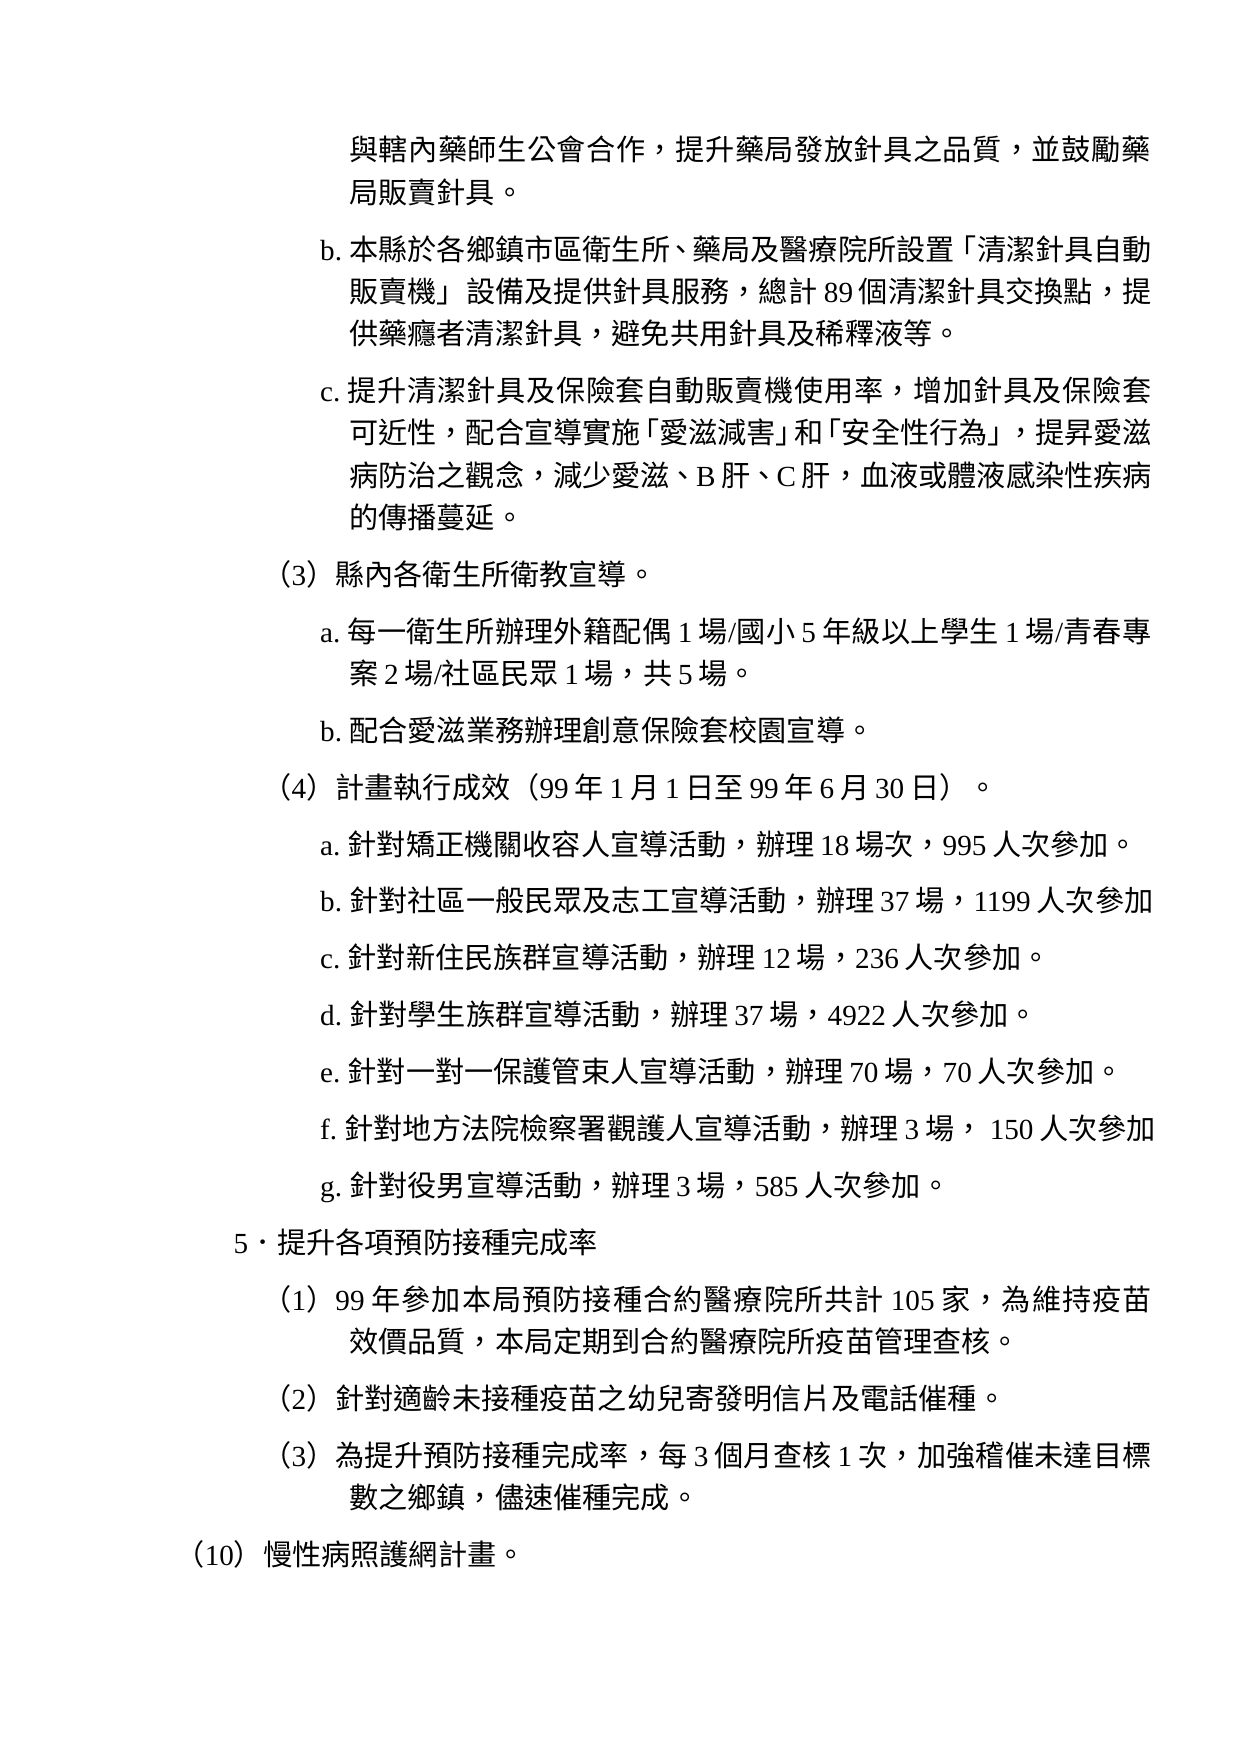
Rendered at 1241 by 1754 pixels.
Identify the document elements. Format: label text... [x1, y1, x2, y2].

list 99年參加本局預防接種合約醫療院所共計105家，為維持疫苗效價品質，本局定期到合約醫療院所疫苗管理查核。 [262, 1276, 1152, 1361]
list 縣內各衛生所衛教宣導。 [262, 551, 1152, 594]
list 針對地方法院檢察署觀護人宣導活動，辦理3場， 150人次參加。 [320, 1106, 1152, 1148]
list 針對矯正機關收容人宣導活動，辦理18場次，995人次參加。 [320, 821, 1152, 863]
list 辦理清潔針具交換執行點，加強社區藥局的衛教諮詢之功能性；與轄內藥師生公會合作，提升藥局發放針具之品質，並鼓勵藥局販賣針具。 [320, 127, 1152, 212]
list 為提升預防接種完成率，每3個月查核1次，加強稽催未達目標數之鄉鎮，儘速催種完成。 [262, 1432, 1152, 1517]
list 提升各項預防接種完成率 [233, 1219, 1152, 1262]
list 計畫執行成效（99年1月1日至99年6月30日）。 [262, 764, 1152, 807]
list 針對新住民族群宣導活動，辦理12場，236人次參加。 [320, 935, 1152, 977]
list 本縣於各鄉鎮市區衛生所、藥局及醫療院所設置「清潔針具自動販賣機」設備及提供針具服務，總計89個清潔針具交換點，提供藥癮者清潔針具，避免共用針具及稀釋液等。 [320, 226, 1152, 353]
list 針對社區一般民眾及志工宣導活動，辦理37場，1199人次參加。 [320, 878, 1152, 920]
list 提升清潔針具及保險套自動販賣機使用率，增加針具及保險套可近性，配合宣導實施「愛滋減害」和「安全性行為」，提昇愛滋病防治之觀念，減少愛滋、B肝、C肝，血液或體液感染性疾病的傳播蔓延。 [320, 368, 1152, 537]
list 針對一對一保護管束人宣導活動，辦理70場，70人次參加。 [320, 1049, 1152, 1091]
list 配合愛滋業務辦理創意保險套校園宣導。 [320, 707, 1152, 750]
list 針對役男宣導活動，辦理3場，585人次參加。 [320, 1162, 1152, 1205]
list 針對學生族群宣導活動，辦理37場，4922人次參加。 [320, 992, 1152, 1034]
list 每一衛生所辦理外籍配偶1場/國小5年級以上學生1場/青春專案2場/社區民眾1場，共5場。 [320, 608, 1152, 693]
list 慢性病照護網計畫。 [175, 1531, 1152, 1574]
list 針對適齡未接種疫苗之幼兒寄發明信片及電話催種。 [262, 1375, 1152, 1418]
